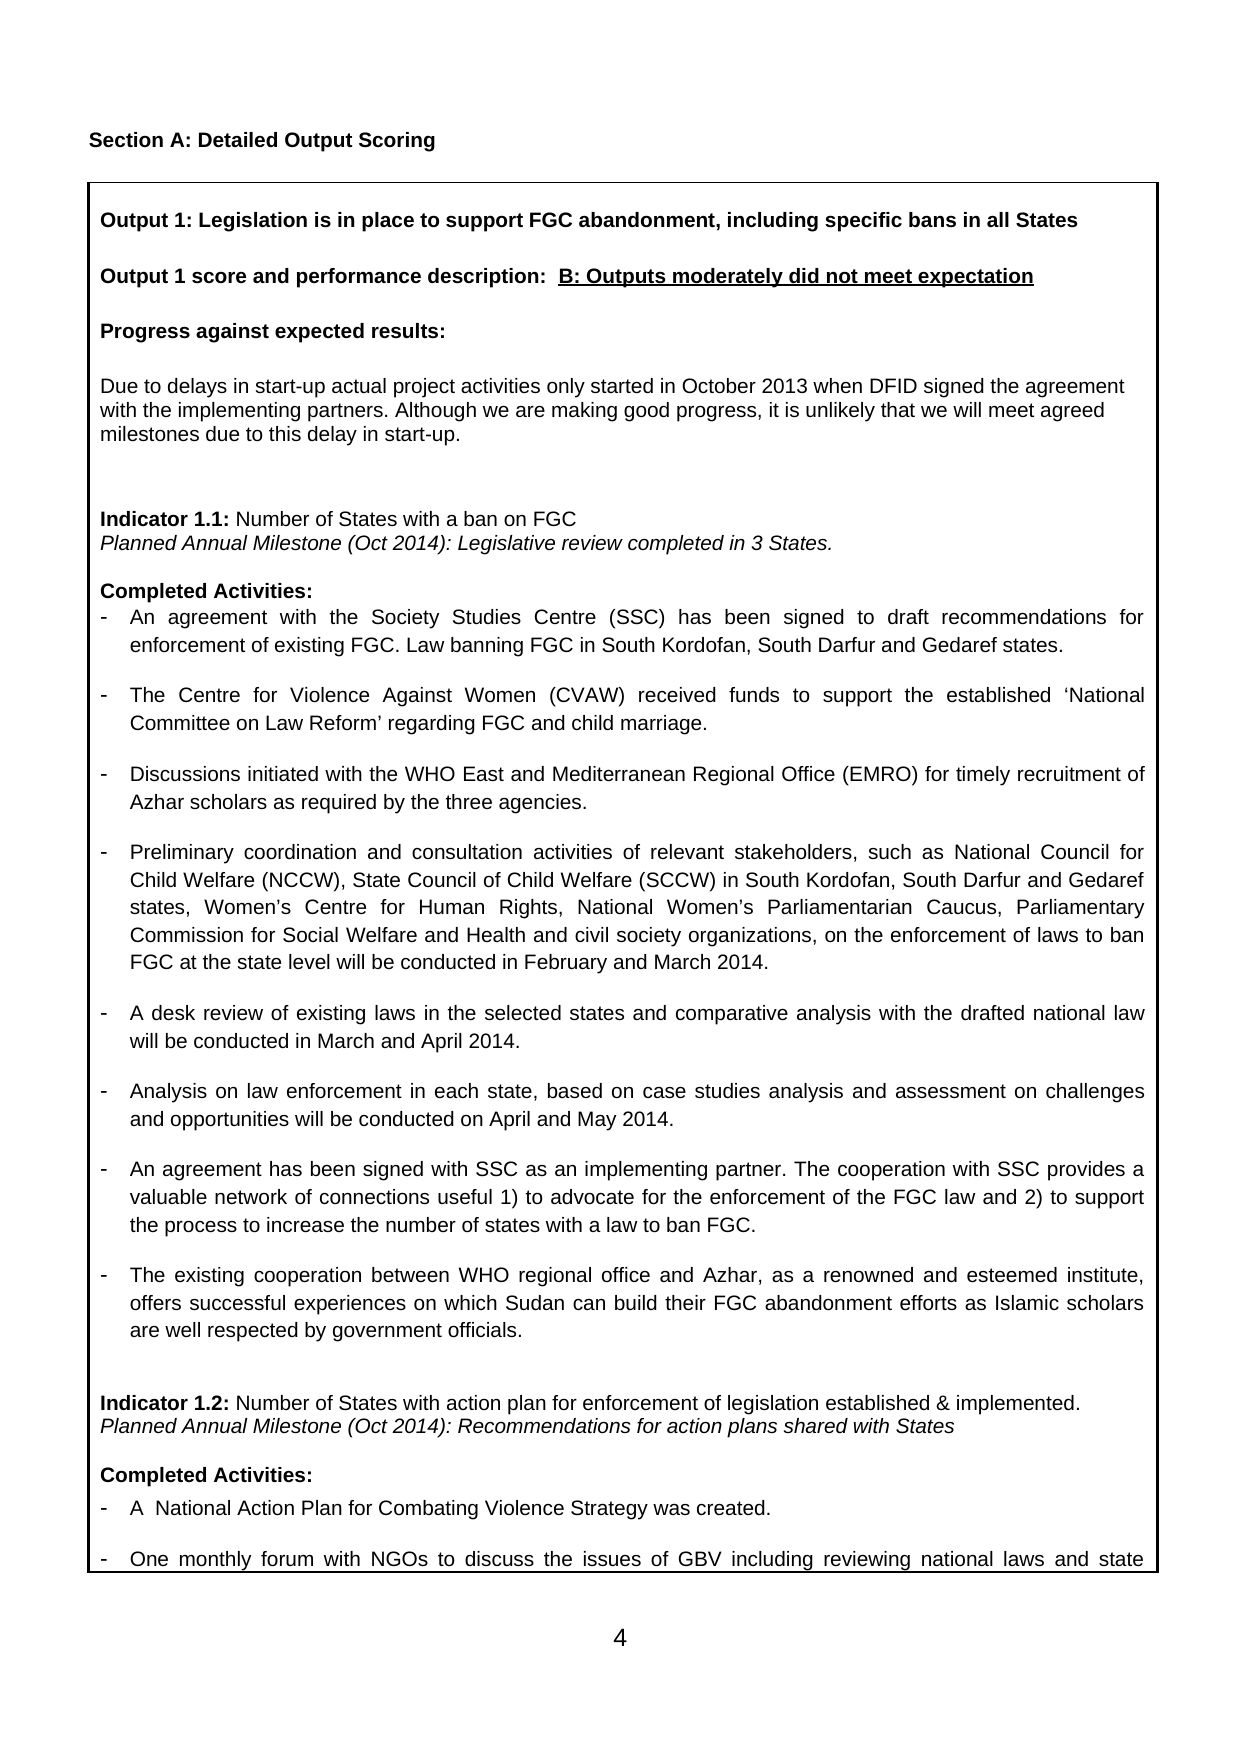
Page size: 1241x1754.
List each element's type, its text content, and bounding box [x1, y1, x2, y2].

table_header Output 1: Legislation is in place to support FGC abandonment, including specific bans in all States [90, 183, 1156, 238]
table_cell Progress against expected results: Due to delays in start-up actual project activities only started in October 2013 when DFID signed the agreement with the implementing partners. Although we are making good progress, it is unlikely that we will meet agreed milestones due to this delay in start-up. Indicator 1.1: Number of States with a ban on FGC Planned Annual Milestone (Oct 2014): Legislative review completed in 3 States. Completed Activities: An agreement with the Society Studies Centre (SSC) has been signed to draft recommendations for enforcement of existing FGC. Law banning FGC in South Kordofan, South Darfur and Gedaref states. The Centre for Violence Against Women (CVAW) received funds to support the established ‘National Committee on Law Reform’ regarding FGC and child marriage. Discussions initiated with the WHO East and Mediterranean Regional Office (EMRO) for timely recruitment of Azhar scholars as required by the three agencies. Preliminary coordination and consultation activities of relevant stakeholders, such as National Council for Child Welfare (NCCW), State Council of Child Welfare (SCCW) in South Kordofan, South Darfur and Gedaref states, Women’s Centre for Human Rights, National Women’s Parliamentarian Caucus, Parliamentary Commission for Social Welfare and Health and civil society organizations, on the enforcement of laws to ban FGC at the state level will be conducted in February and March 2014. A desk review of existing laws in the selected states and comparative analysis with the drafted national law will be conducted in March and April 2014. Analysis on law enforcement in each state, based on case studies analysis and assessment on challenges and opportunities will be conducted on April and May 2014. An agreement has been signed with SSC as an implementing partner. The cooperation with SSC provides a valuable network of connections useful 1) to advocate for the enforcement of the FGC law and 2) to support the process to increase the number of states with a law to ban FGC. The existing cooperation between WHO regional office and Azhar, as a renowned and esteemed institute, offers successful experiences on which Sudan can build their FGC abandonment efforts as Islamic scholars are well respected by government officials. Indicator 1.2: Number of States with action plan for enforcement of legislation established & implemented. Planned Annual Milestone (Oct 2014): Recommendations for action plans shared with States Completed Activities: A National Action Plan for Combating Violence Strategy was created. One monthly forum with NGOs to discuss the issues of GBV including reviewing national laws and state [90, 294, 1156, 1571]
subtitle Section A: Detailed Output Scoring [89, 128, 1152, 152]
table_cell Output 1 score and performance description: B: Outputs moderately did not meet expectation [90, 239, 1156, 294]
